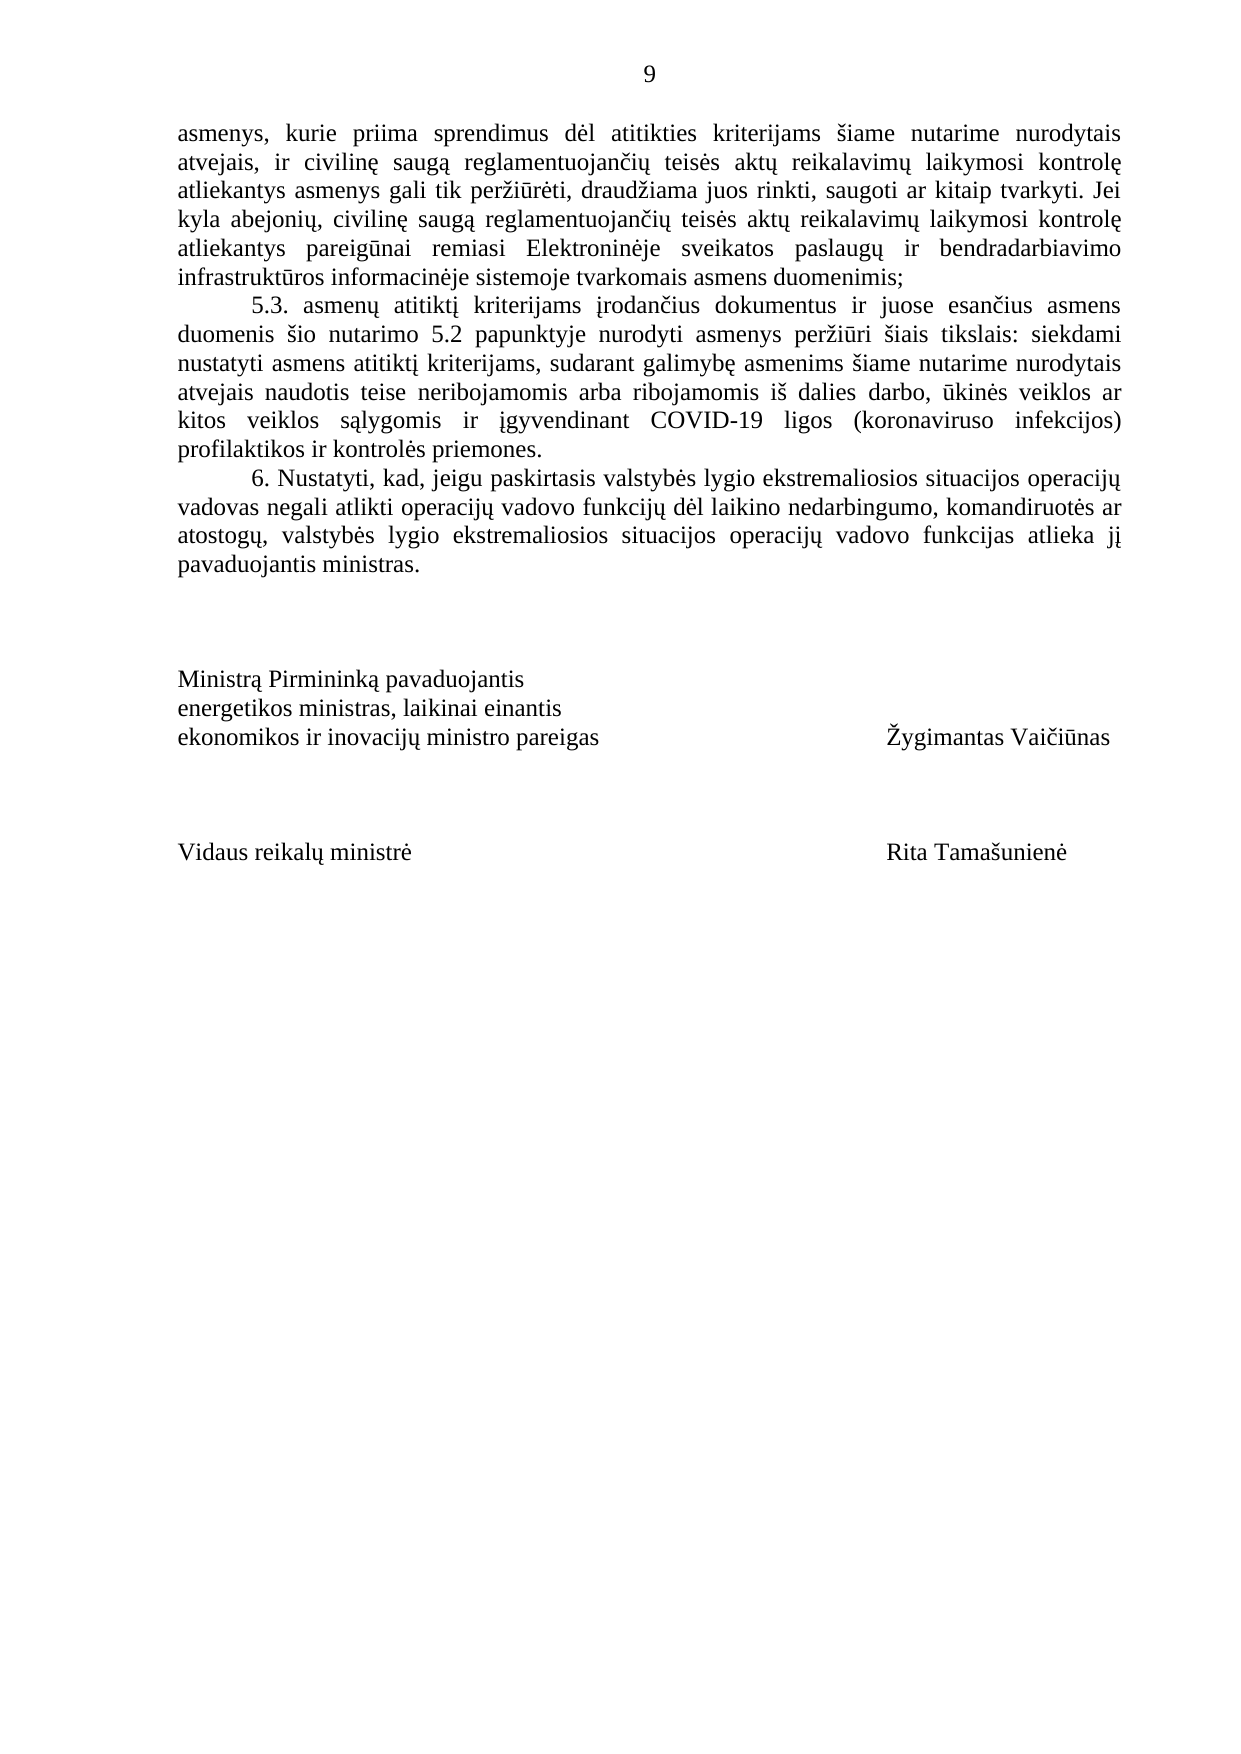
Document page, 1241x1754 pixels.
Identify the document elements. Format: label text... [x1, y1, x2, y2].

text ekonomikos ir inovacijų ministro pareigas Žygimantas Vaičiūnas [177, 722, 1122, 751]
text asmenys, kurie priima sprendimus dėl atitikties kriterijams šiame nutarime nurodytais atvejais, ir civilinę saugą reglamentuojančių teisės aktų reikalavimų laikymosi kontrolę atliekantys asmenys gali tik peržiūrėti, draudžiama juos rinkti, saugoti ar kitaip tvarkyti. Jei kyla abejonių, civilinę saugą reglamentuojančių teisės aktų reikalavimų laikymosi kontrolę atliekantys pareigūnai remiasi Elektroninėje sveikatos paslaugų ir bendradarbiavimo infrastruktūros informacinėje sistemoje tvarkomais asmens duomenimis; [177, 118, 1122, 291]
text 6. Nustatyti, kad, jeigu paskirtasis valstybės lygio ekstremaliosios situacijos operacijų vadovas negali atlikti operacijų vadovo funkcijų dėl laikino nedarbingumo, komandiruotės ar atostogų, valstybės lygio ekstremaliosios situacijos operacijų vadovo funkcijas atlieka jį pavaduojantis ministras. [177, 463, 1122, 578]
text 5.3. asmenų atitiktį kriterijams įrodančius dokumentus ir juose esančius asmens duomenis šio nutarimo 5.2 papunktyje nurodyti asmenys peržiūri šiais tikslais: siekdami nustatyti asmens atitiktį kriterijams, sudarant galimybę asmenims šiame nutarime nurodytais atvejais naudotis teise neribojamomis arba ribojamomis iš dalies darbo, ūkinės veiklos ar kitos veiklos sąlygomis ir įgyvendinant COVID-19 ligos (koronaviruso infekcijos) profilaktikos ir kontrolės priemones. [177, 291, 1122, 463]
text energetikos ministras, laikinai einantis [177, 693, 1122, 722]
text Ministrą Pirmininką pavaduojantis [177, 664, 1122, 693]
text Vidaus reikalų ministrė Rita Tamašunienė [177, 837, 1122, 866]
